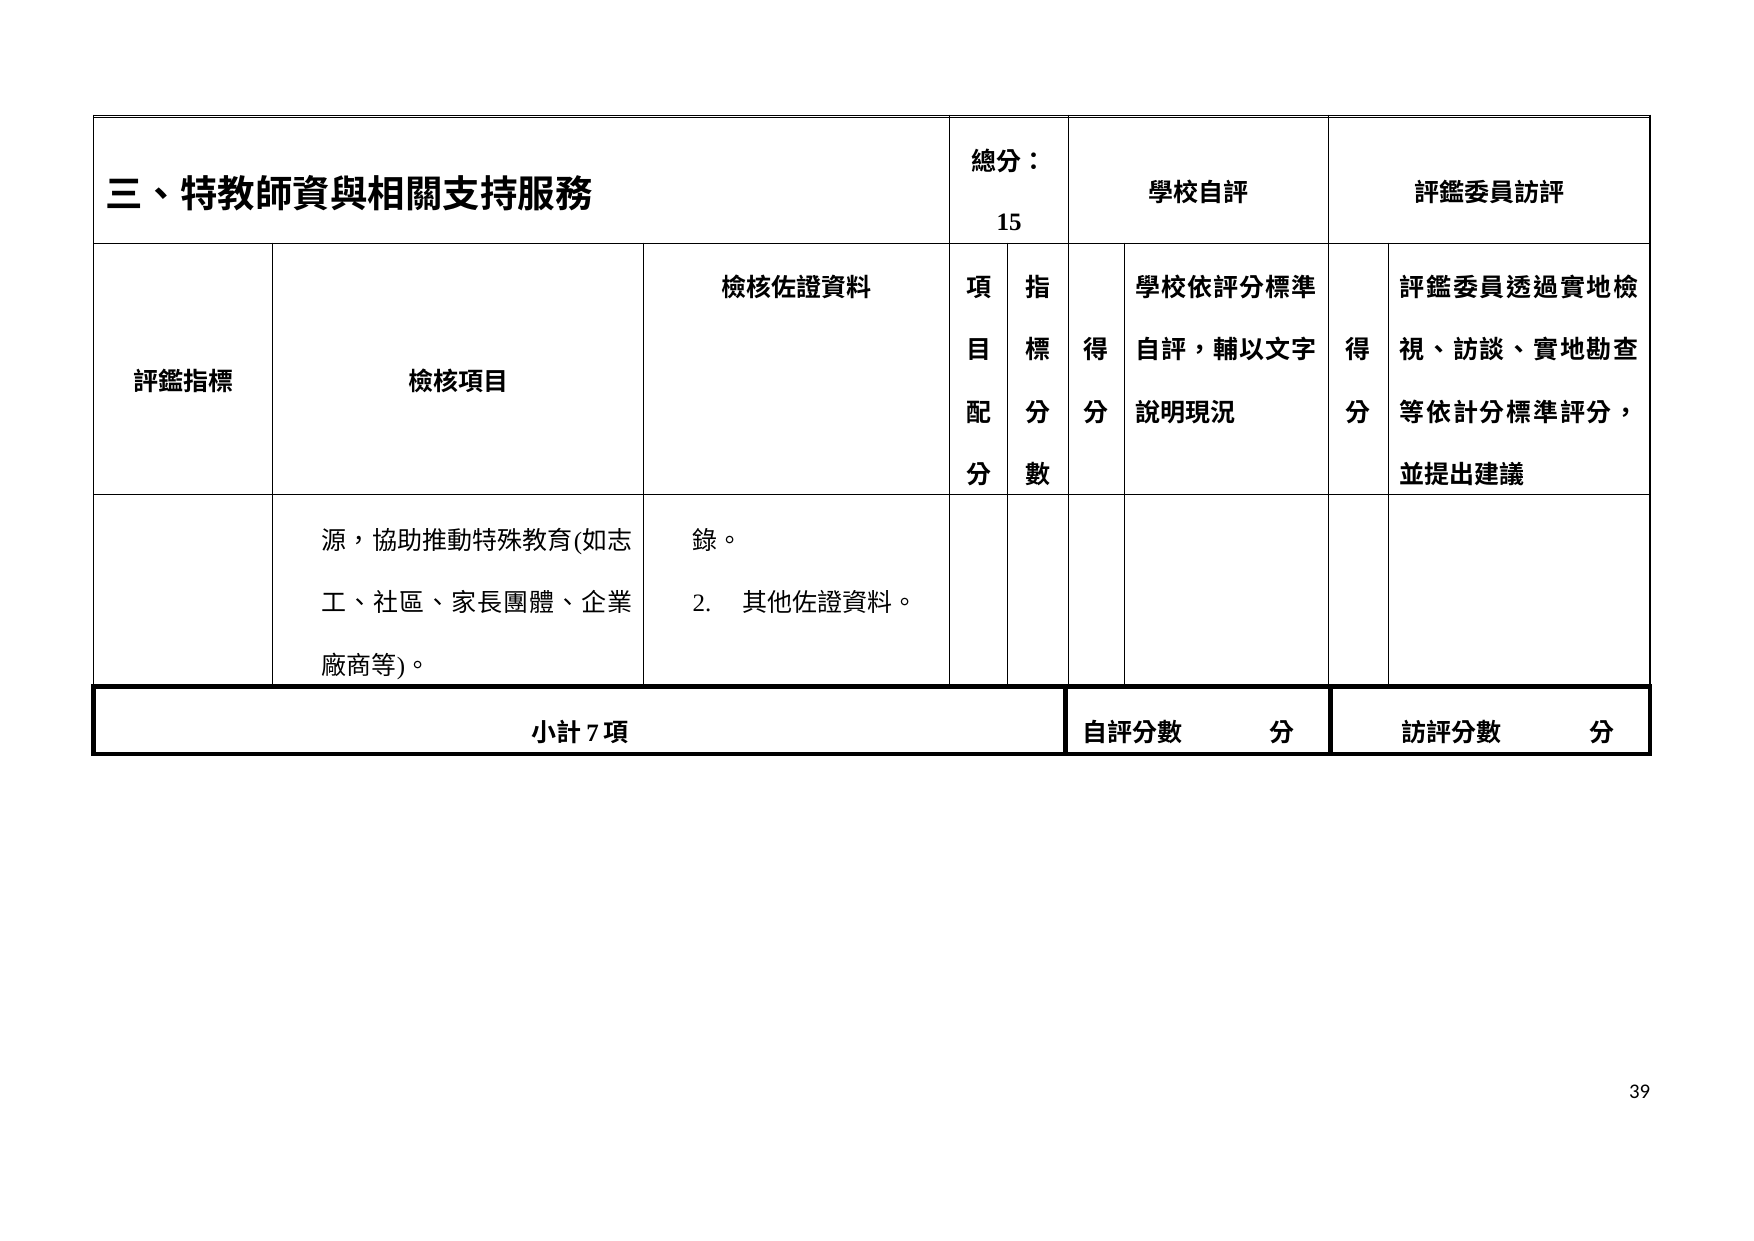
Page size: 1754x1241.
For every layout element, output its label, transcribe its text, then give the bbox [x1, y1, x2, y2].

table_cell 檢核佐證資料 [644, 244, 949, 494]
table_cell [1125, 495, 1328, 684]
table_cell [1329, 495, 1388, 684]
table_header 學校自評 [1069, 118, 1328, 243]
table_cell 得分 [1069, 244, 1124, 494]
table_cell 評鑑委員透過實地檢視、訪談、實地勘查等依計分標準評分，並提出建議 [1389, 244, 1649, 494]
table_cell 檢核項目 [273, 244, 643, 494]
table_cell [950, 495, 1007, 684]
table_cell 指標分數 [1008, 244, 1068, 494]
table_cell [1069, 495, 1124, 684]
table_cell 小計7項 [96, 689, 1063, 752]
table_cell 社區資源使用紀錄。 其他佐證資料。 [644, 495, 949, 684]
table_cell 學校能爭取並善用各種資源，協助推動特殊教育(如志工、社區、家長團體、企業廠商等)。 [273, 495, 643, 684]
table_header 總分：15 [950, 118, 1068, 243]
table_cell [1389, 495, 1649, 684]
table_header 三、特教師資與相關支持服務 [94, 118, 949, 243]
table_cell 得分 [1329, 244, 1388, 494]
table_cell 學校依評分標準自評，輔以文字說明現況 [1125, 244, 1328, 494]
table_cell 項目配分 [950, 244, 1007, 494]
table_cell 評鑑指標 [94, 244, 272, 494]
table_header 評鑑委員訪評 [1329, 118, 1649, 243]
table_cell 自評分數 分 [1068, 689, 1328, 752]
table_cell 訪評分數 分 [1333, 689, 1648, 752]
table_cell [1008, 495, 1068, 684]
table_cell [94, 495, 272, 684]
